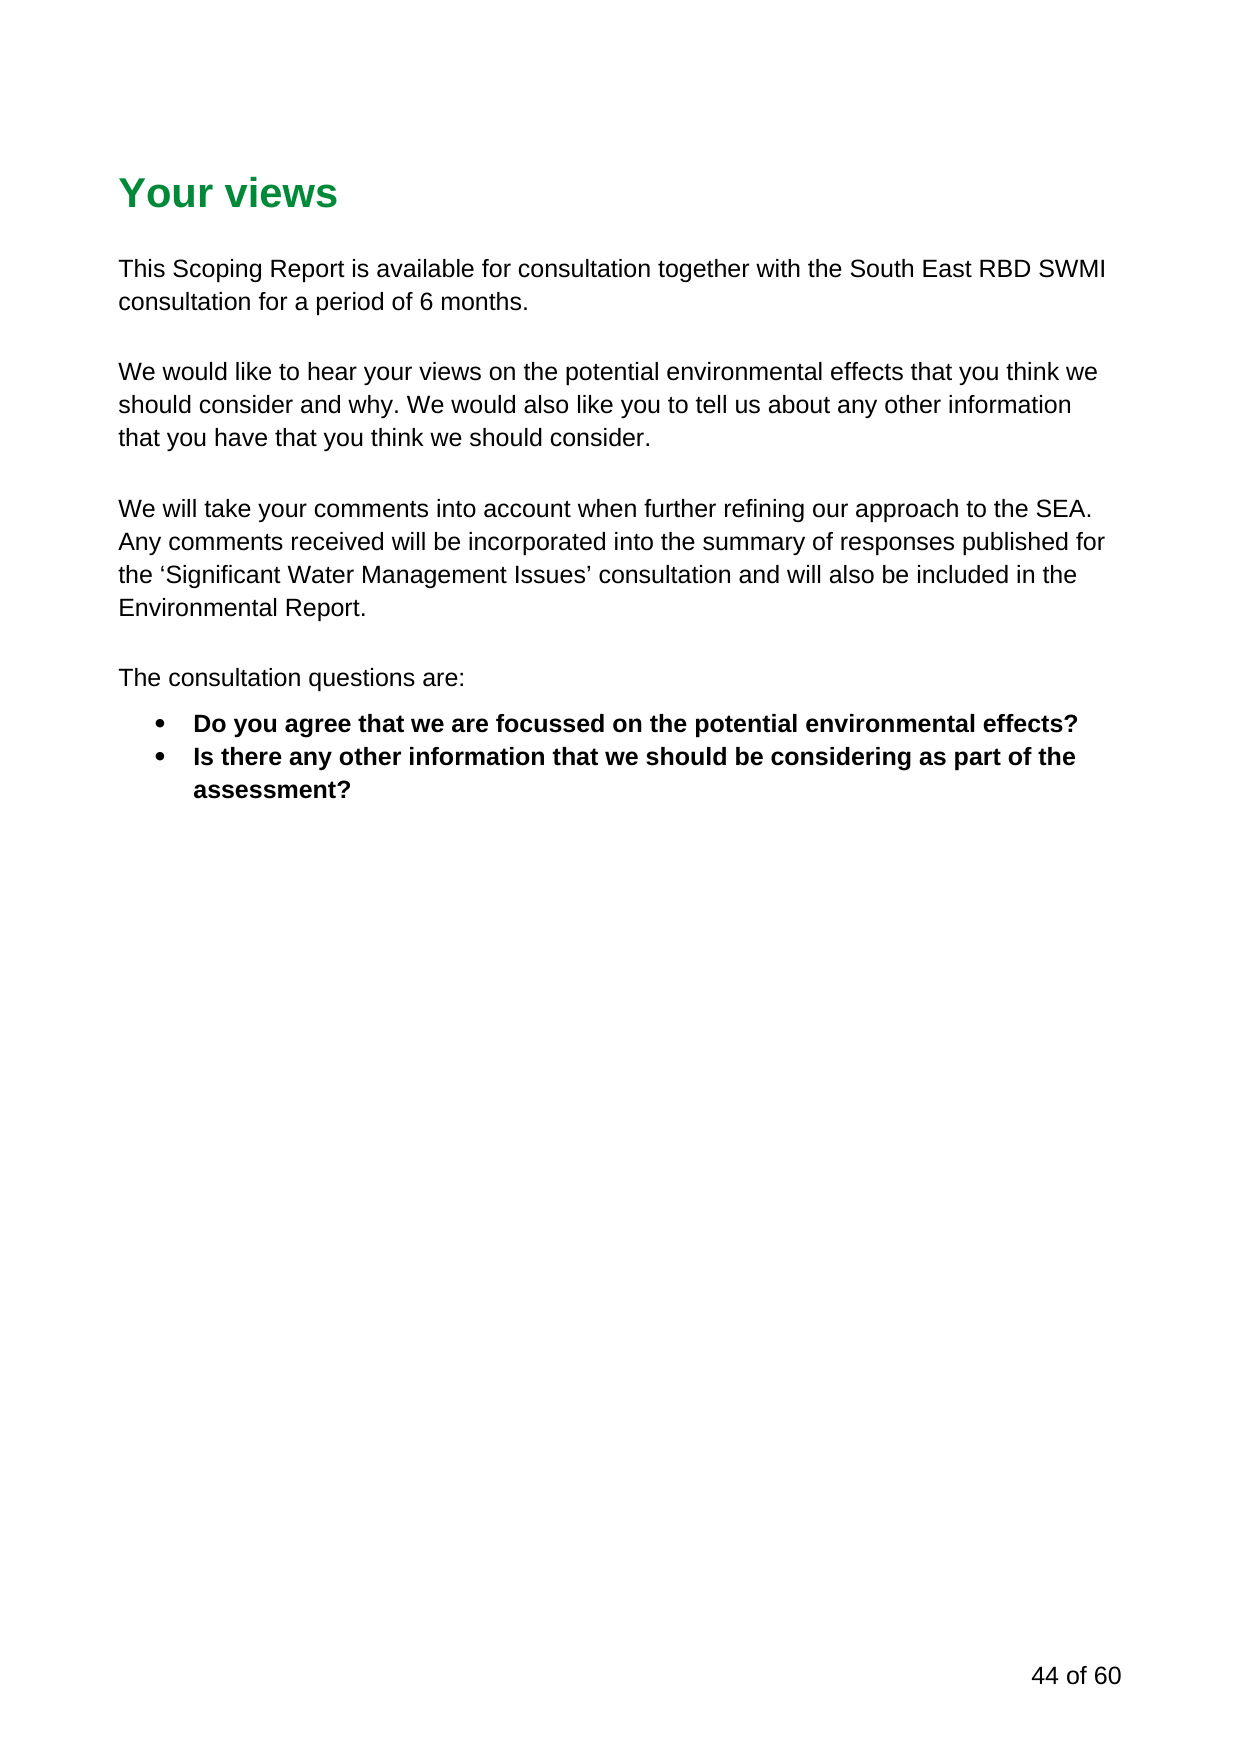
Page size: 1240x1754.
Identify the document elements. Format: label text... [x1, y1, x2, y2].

list Do you agree that we are focussed on the potential environmental effects? [156, 709, 1121, 738]
text The consultation questions are: [118, 663, 1121, 692]
text We would like to hear your views on the potential environmental effects that you think we should consider and why. We would also like you to tell us about any other information that you have that you think we should consider. [118, 357, 1121, 452]
text We will take your comments into account when further refining our approach to the SEA. Any comments received will be incorporated into the summary of responses published for the ‘Significant Water Management Issues’ consultation and will also be included in the Environmental Report. [118, 494, 1121, 621]
text This Scoping Report is available for consultation together with the South East RBD SWMI consultation for a period of 6 months. [118, 253, 1121, 315]
subtitle Your views [118, 168, 1121, 216]
list Is there any other information that we should be considering as part of the assessment? [156, 742, 1121, 804]
